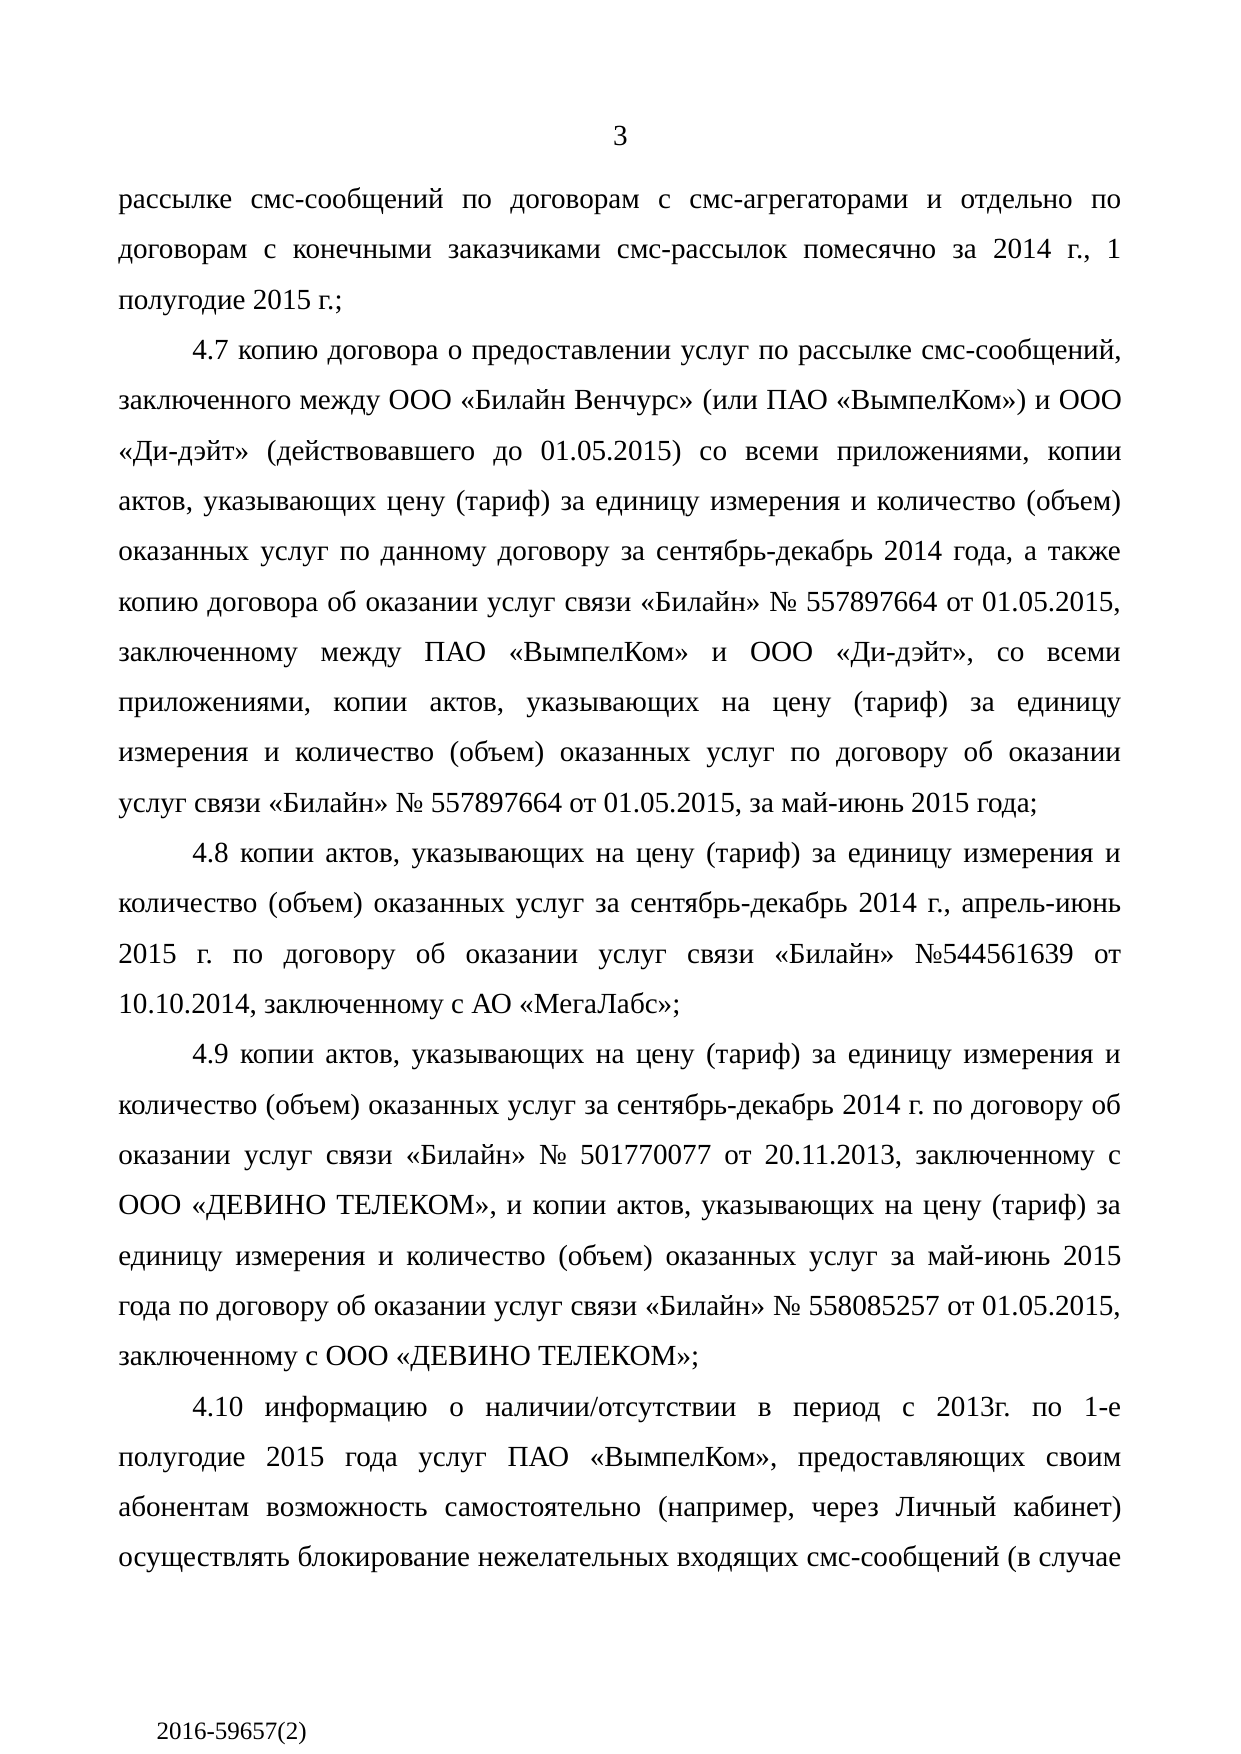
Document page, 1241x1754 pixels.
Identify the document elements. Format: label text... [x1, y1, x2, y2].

text 4.8 копии актов, указывающих на цену (тариф) за единицу измерения и количество (объем) оказанных услуг за сентябрь-декабрь 2014 г., апрель-июнь 2015 г. по договору об оказании услуг связи «Билайн» №544561639 от 10.10.2014, заключенному с АО «МегаЛабс»; [118, 835, 1122, 1020]
text рассылке смс-сообщений по договорам с смс-агрегаторами и отдельно по договорам с конечными заказчиками смс-рассылок помесячно за 2014 г., 1 полугодие 2015 г.; [118, 181, 1122, 315]
text 4.10 информацию о наличии/отсутствии в период с 2013г. по 1-е полугодие 2015 года услуг ПАО «ВымпелКом», предоставляющих своим абонентам возможность самостоятельно (например, через Личный кабинет) осуществлять блокирование нежелательных входящих смс-сообщений (в случае [118, 1389, 1122, 1573]
text 4.9 копии актов, указывающих на цену (тариф) за единицу измерения и количество (объем) оказанных услуг за сентябрь-декабрь 2014 г. по договору об оказании услуг связи «Билайн» № 501770077 от 20.11.2013, заключенному с ООО «ДЕВИНО ТЕЛЕКОМ», и копии актов, указывающих на цену (тариф) за единицу измерения и количество (объем) оказанных услуг за май-июнь 2015 года по договору об оказании услуг связи «Билайн» № 558085257 от 01.05.2015, заключенному с ООО «ДЕВИНО ТЕЛЕКОМ»; [118, 1036, 1122, 1372]
text 4.7 копию договора о предоставлении услуг по рассылке смс-сообщений, заключенного между ООО «Билайн Венчурс» (или ПАО «ВымпелКом») и ООО «Ди-дэйт» (действовавшего до 01.05.2015) со всеми приложениями, копии актов, указывающих цену (тариф) за единицу измерения и количество (объем) оказанных услуг по данному договору за сентябрь-декабрь 2014 года, а также копию договора об оказании услуг связи «Билайн» № 557897664 от 01.05.2015, заключенному между ПАО «ВымпелКом» и ООО «Ди-дэйт», со всеми приложениями, копии актов, указывающих на цену (тариф) за единицу измерения и количество (объем) оказанных услуг по договору об оказании услуг связи «Билайн» № 557897664 от 01.05.2015, за май-июнь 2015 года; [118, 332, 1122, 818]
